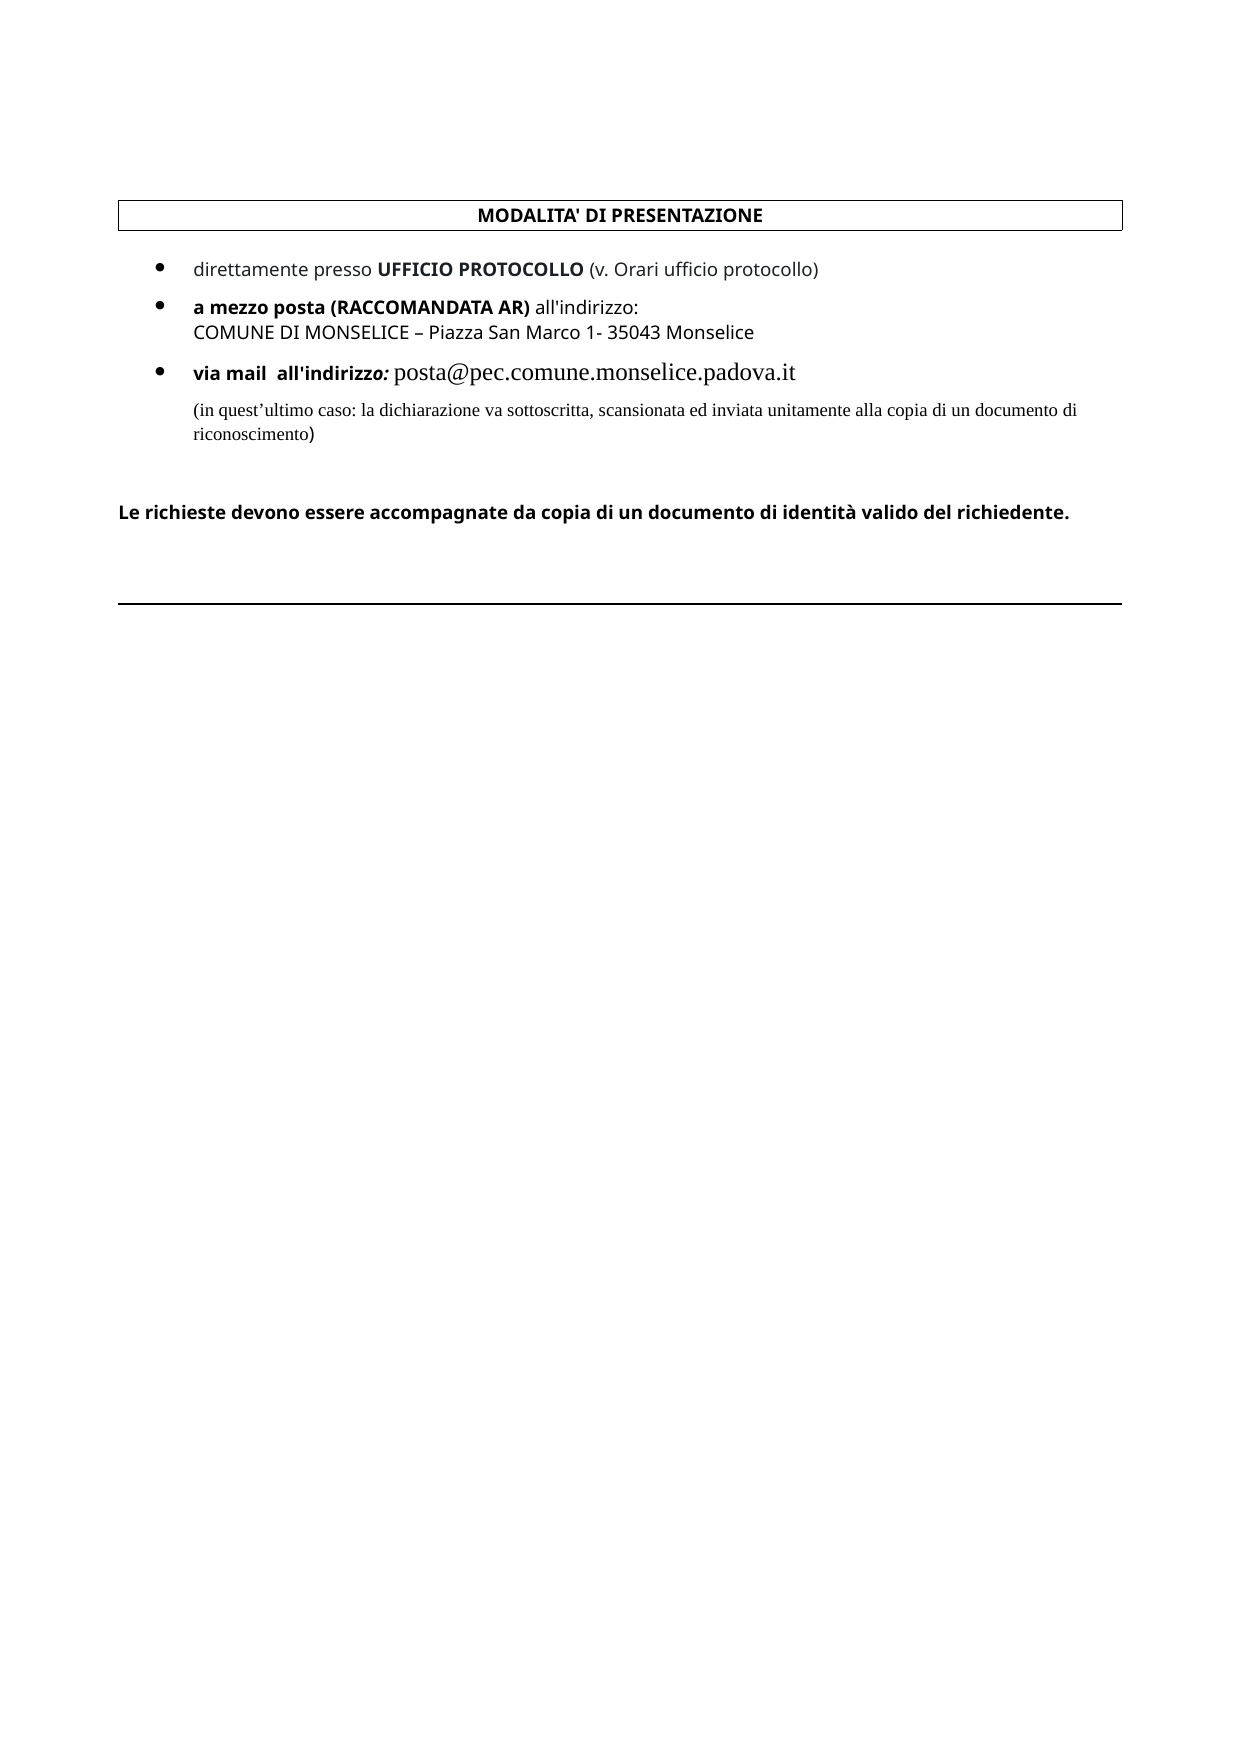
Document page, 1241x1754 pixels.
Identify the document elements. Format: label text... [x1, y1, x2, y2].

list direttamente presso UFFICIO PROTOCOLLO (v. Orari ufficio protocollo) [156, 256, 1122, 281]
text Le richieste devono essere accompagnate da copia di un documento di identità valido del richiedente. [118, 499, 1122, 525]
list via mail all'indirizzo: posta@pec.comune.monselice.padova.it [156, 357, 1122, 386]
text MODALITA' DI PRESENTAZIONE [119, 201, 1122, 230]
list a mezzo posta (RACCOMANDATA AR) all'indirizzo: COMUNE DI MONSELICE – Piazza San Marco 1- 35043 Monselice [156, 294, 1122, 345]
list (in quest’ultimo caso: la dichiarazione va sottoscritta, scansionata ed inviata unitamente alla copia di un documento di riconoscimento) [156, 399, 1122, 446]
